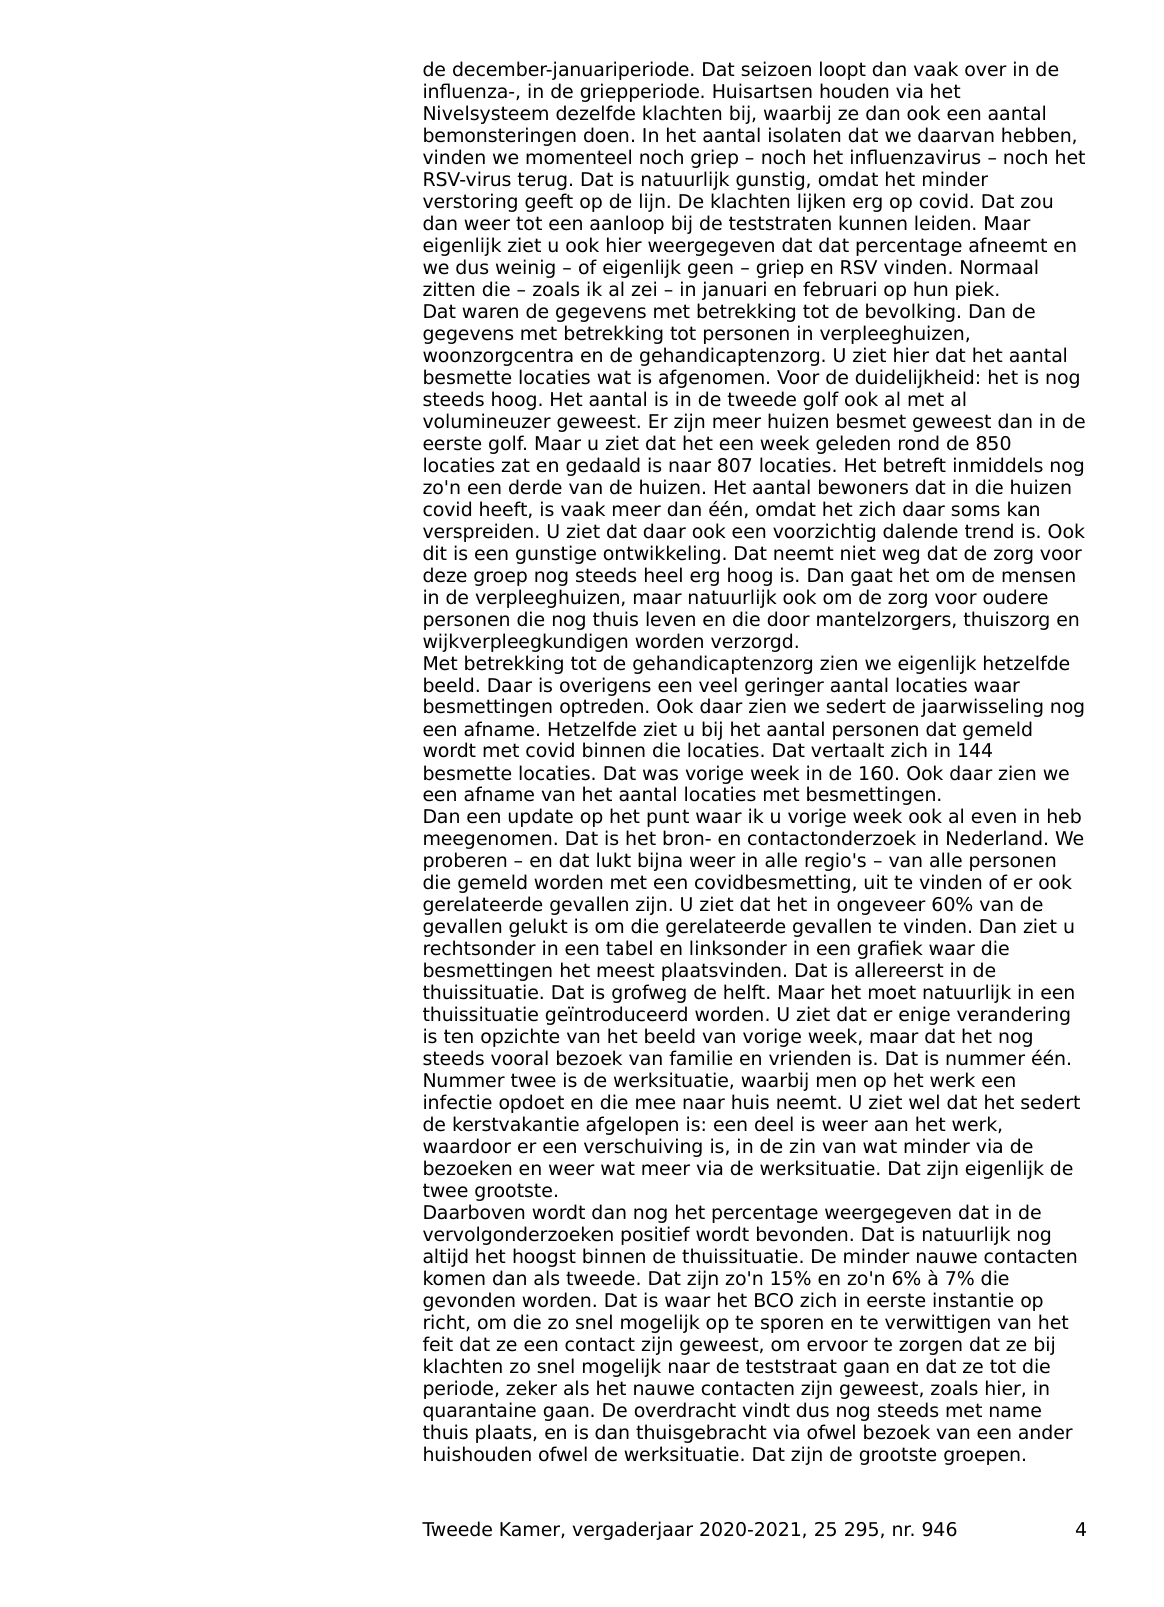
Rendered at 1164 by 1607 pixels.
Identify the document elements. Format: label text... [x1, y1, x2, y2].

text Met betrekking tot de gehandicaptenzorg zien we eigenlijk hetzelfde beeld. Daar is overigens een veel geringer aantal locaties waar besmettingen optreden. Ook daar zien we sedert de jaarwisseling nog een afname. Hetzelfde ziet u bij het aantal personen dat gemeld wordt met covid binnen die locaties. Dat vertaalt zich in 144 besmette locaties. Dat was vorige week in de 160. Ook daar zien we een afname van het aantal locaties met besmettingen. [422, 652, 1087, 806]
text de december-januariperiode. Dat seizoen loopt dan vaak over in de influenza-, in de griepperiode. Huisartsen houden via het Nivelsysteem dezelfde klachten bij, waarbij ze dan ook een aantal bemonsteringen doen. In het aantal isolaten dat we daarvan hebben, vinden we momenteel noch griep – noch het influenzavirus – noch het RSV-virus terug. Dat is natuurlijk gunstig, omdat het minder verstoring geeft op de lijn. De klachten lijken erg op covid. Dat zou dan weer tot een aanloop bij de teststraten kunnen leiden. Maar eigenlijk ziet u ook hier weergegeven dat dat percentage afneemt en we dus weinig – of eigenlijk geen – griep en RSV vinden. Normaal zitten die – zoals ik al zei – in januari en februari op hun piek. [422, 59, 1087, 301]
text Dat waren de gegevens met betrekking tot de bevolking. Dan de gegevens met betrekking tot personen in verpleeghuizen, woonzorgcentra en de gehandicaptenzorg. U ziet hier dat het aantal besmette locaties wat is afgenomen. Voor de duidelijkheid: het is nog steeds hoog. Het aantal is in de tweede golf ook al met al volumineuzer geweest. Er zijn meer huizen besmet geweest dan in de eerste golf. Maar u ziet dat het een week geleden rond de 850 locaties zat en gedaald is naar 807 locaties. Het betreft inmiddels nog zo'n een derde van de huizen. Het aantal bewoners dat in die huizen covid heeft, is vaak meer dan één, omdat het zich daar soms kan verspreiden. U ziet dat daar ook een voorzichtig dalende trend is. Ook dit is een gunstige ontwikkeling. Dat neemt niet weg dat de zorg voor deze groep nog steeds heel erg hoog is. Dan gaat het om de mensen in de verpleeghuizen, maar natuurlijk ook om de zorg voor oudere personen die nog thuis leven en die door mantelzorgers, thuiszorg en wijkverpleegkundigen worden verzorgd. [422, 301, 1087, 652]
text Dan een update op het punt waar ik u vorige week ook al even in heb meegenomen. Dat is het bron- en contactonderzoek in Nederland. We proberen – en dat lukt bijna weer in alle regio's – van alle personen die gemeld worden met een covidbesmetting, uit te vinden of er ook gerelateerde gevallen zijn. U ziet dat het in ongeveer 60% van de gevallen gelukt is om die gerelateerde gevallen te vinden. Dan ziet u rechtsonder in een tabel en linksonder in een grafiek waar die besmettingen het meest plaatsvinden. Dat is allereerst in de thuissituatie. Dat is grofweg de helft. Maar het moet natuurlijk in een thuissituatie geïntroduceerd worden. U ziet dat er enige verandering is ten opzichte van het beeld van vorige week, maar dat het nog steeds vooral bezoek van familie en vrienden is. Dat is nummer één. Nummer twee is de werksituatie, waarbij men op het werk een infectie opdoet en die mee naar huis neemt. U ziet wel dat het sedert de kerstvakantie afgelopen is: een deel is weer aan het werk, waardoor er een verschuiving is, in de zin van wat minder via de bezoeken en weer wat meer via de werksituatie. Dat zijn eigenlijk de twee grootste. [422, 806, 1087, 1202]
text Daarboven wordt dan nog het percentage weergegeven dat in de vervolgonderzoeken positief wordt bevonden. Dat is natuurlijk nog altijd het hoogst binnen de thuissituatie. De minder nauwe contacten komen dan als tweede. Dat zijn zo'n 15% en zo'n 6% à 7% die gevonden worden. Dat is waar het BCO zich in eerste instantie op richt, om die zo snel mogelijk op te sporen en te verwittigen van het feit dat ze een contact zijn geweest, om ervoor te zorgen dat ze bij klachten zo snel mogelijk naar de teststraat gaan en dat ze tot die periode, zeker als het nauwe contacten zijn geweest, zoals hier, in quarantaine gaan. De overdracht vindt dus nog steeds met name thuis plaats, en is dan thuisgebracht via ofwel bezoek van een ander huishouden ofwel de werksituatie. Dat zijn de grootste groepen. [422, 1202, 1087, 1466]
